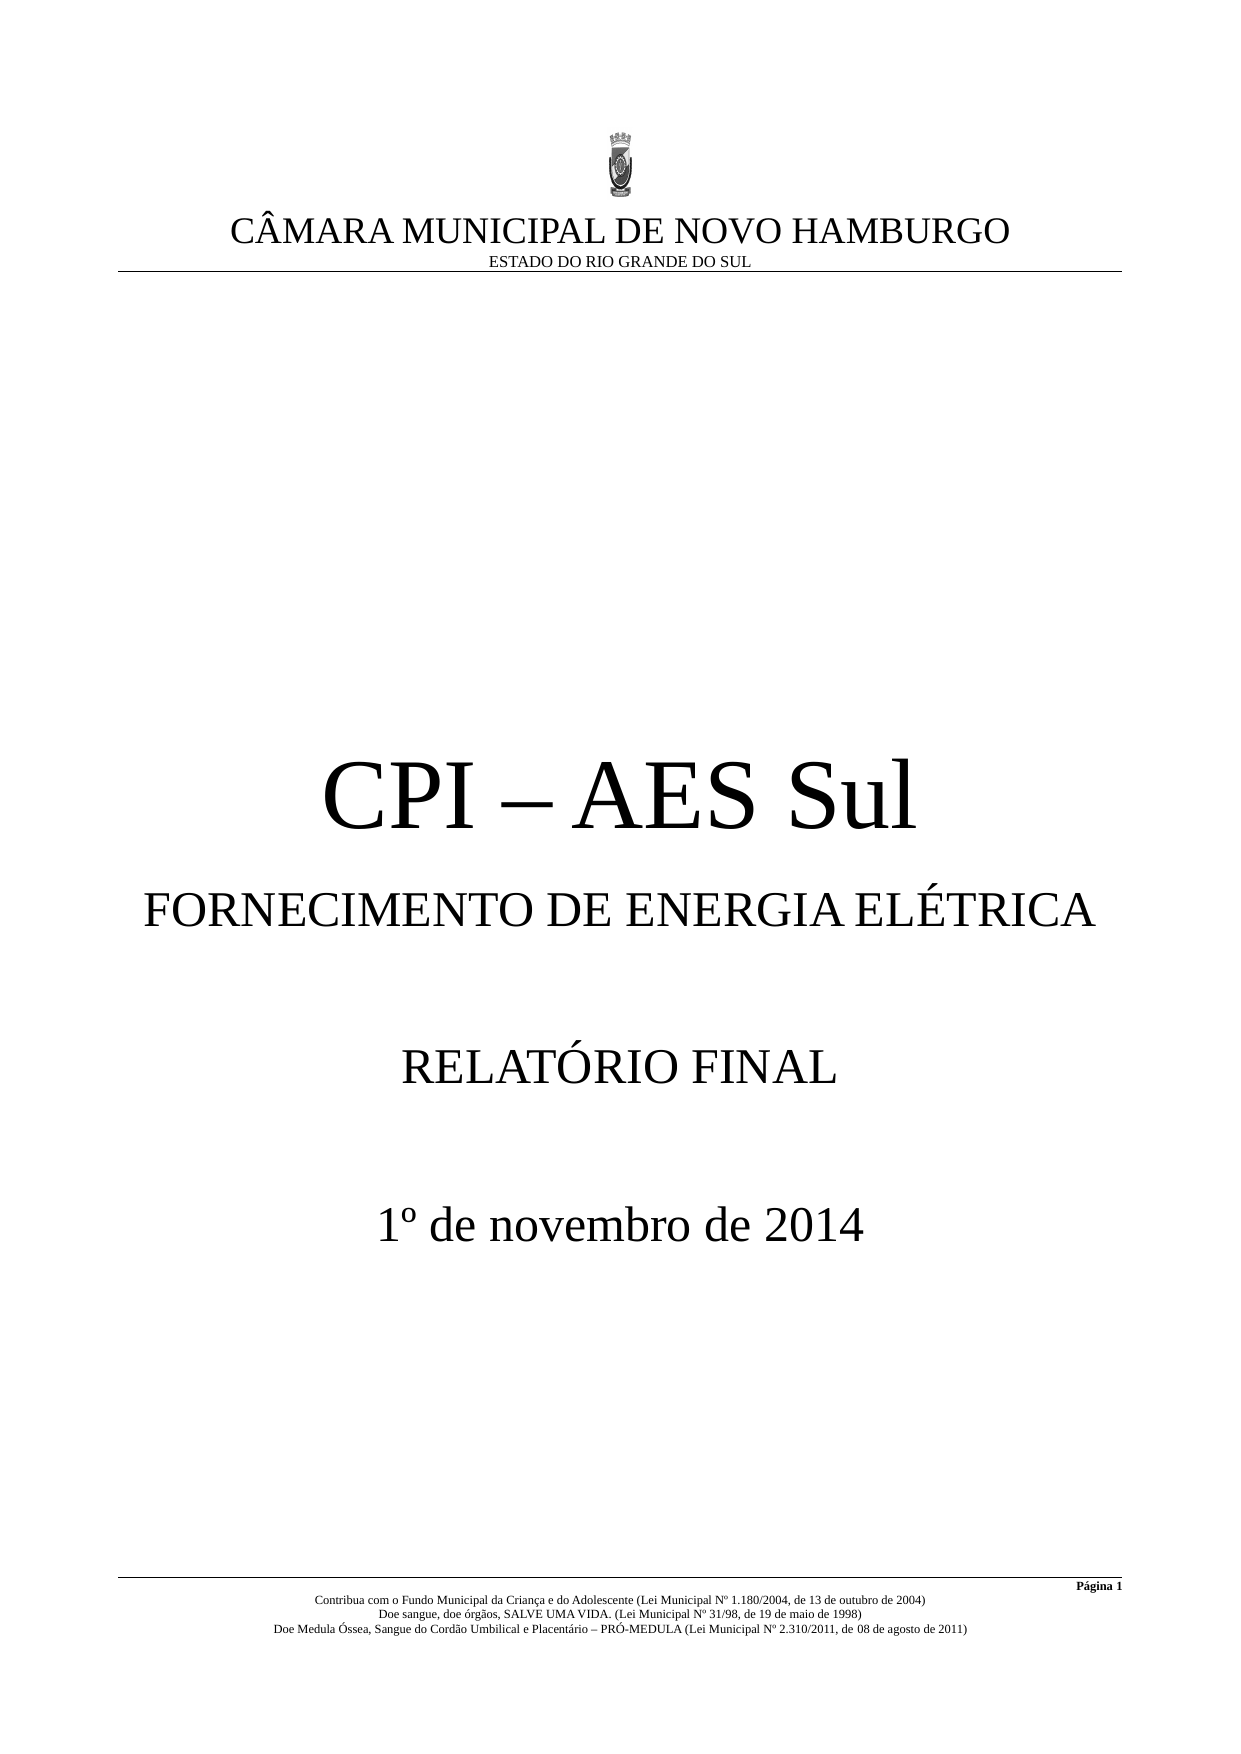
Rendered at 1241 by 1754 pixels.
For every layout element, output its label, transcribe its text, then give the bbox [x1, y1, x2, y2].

text CPI – AES Sul [118, 736, 1122, 851]
text FORNECIMENTO DE ENERGIA ELÉTRICA [118, 880, 1122, 938]
text RELATÓRIO FINAL [118, 1037, 1122, 1095]
text 1º de novembro de 2014 [118, 1194, 1122, 1252]
